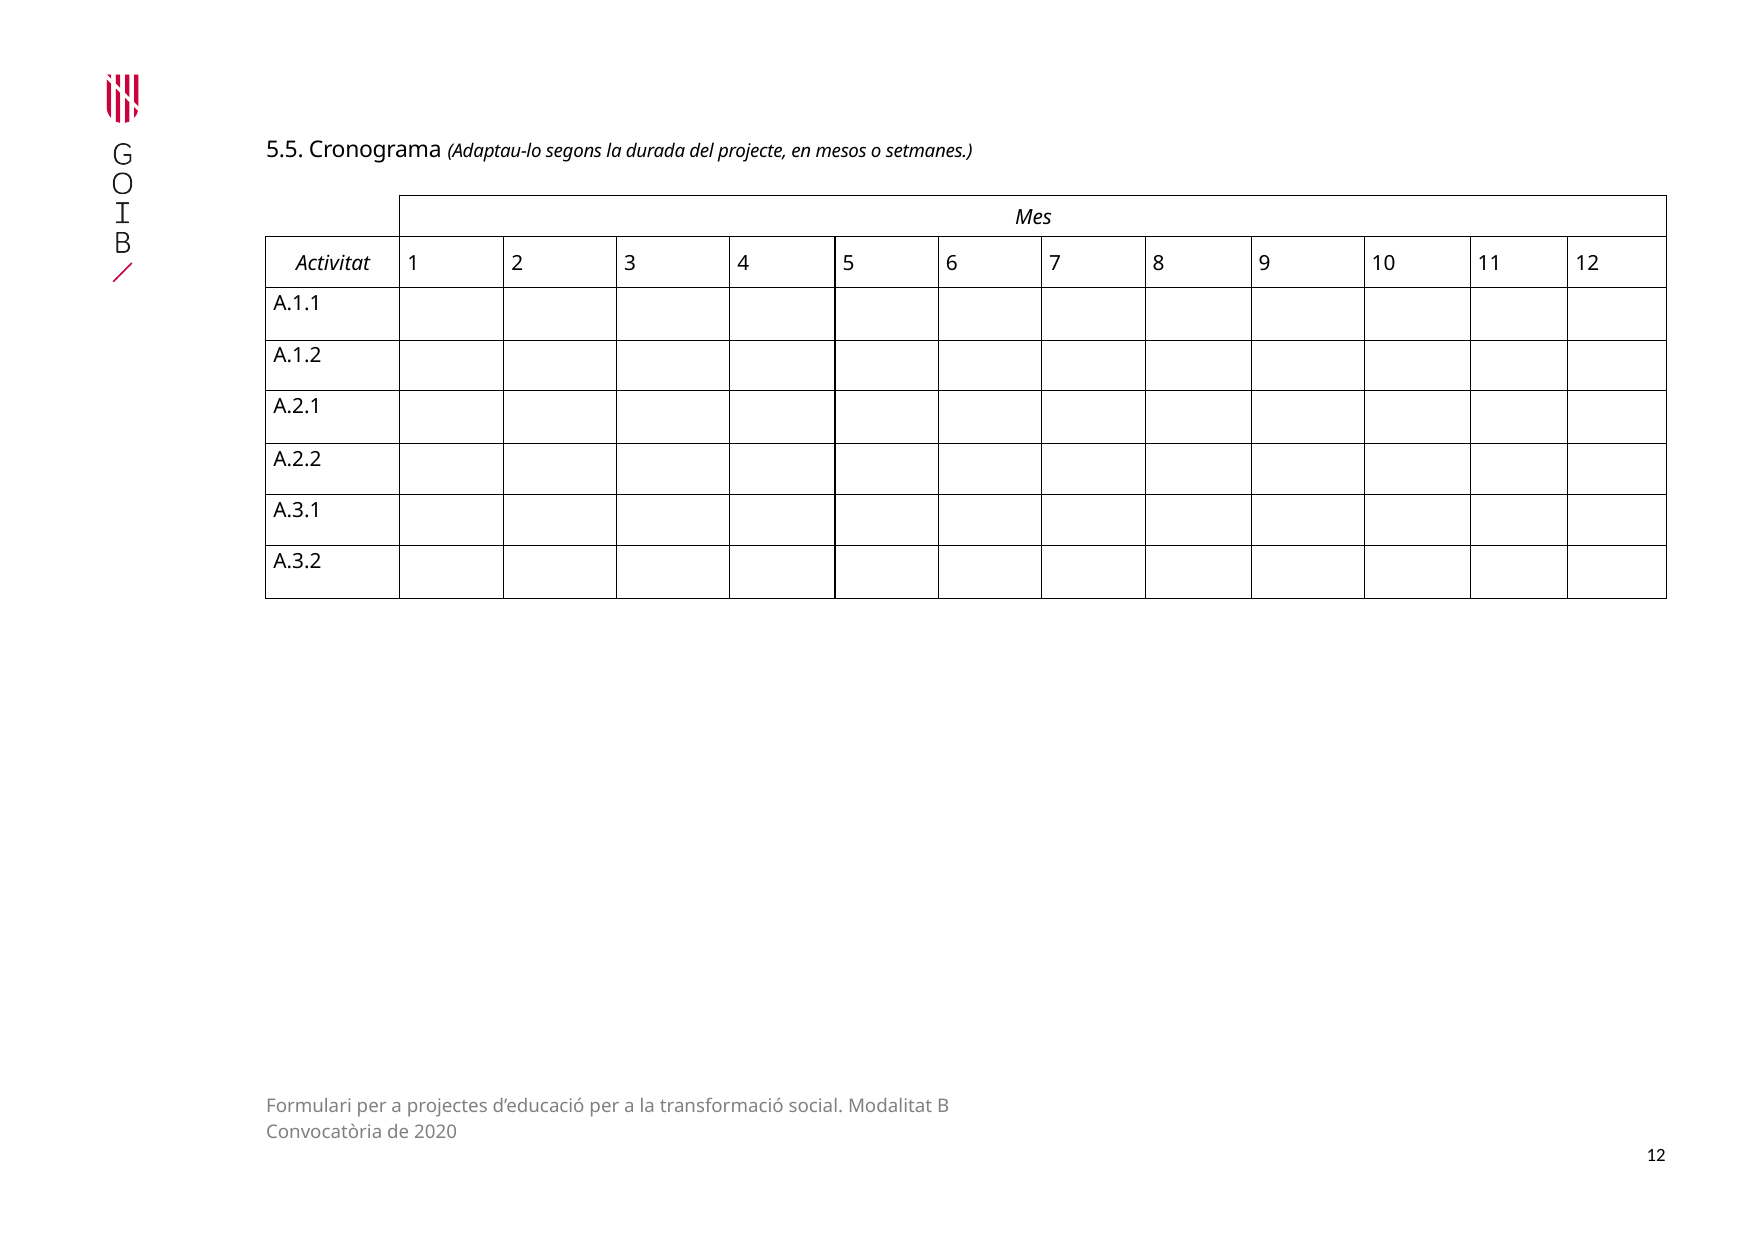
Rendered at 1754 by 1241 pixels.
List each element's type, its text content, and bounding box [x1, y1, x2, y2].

table_cell [504, 444, 616, 494]
table_header Mes [400, 196, 1666, 236]
table_cell [939, 391, 1041, 443]
table_cell [617, 288, 729, 339]
table_cell [939, 341, 1041, 390]
table_cell [1252, 341, 1364, 390]
table_cell [400, 495, 503, 545]
table_cell [1568, 495, 1666, 545]
table_cell [1252, 391, 1364, 443]
table_cell [1471, 288, 1567, 339]
table_cell 4 [730, 237, 834, 287]
table_cell 9 [1252, 237, 1364, 287]
table_cell [400, 341, 503, 390]
table_cell 10 [1365, 237, 1470, 287]
table_cell [1365, 341, 1470, 390]
table_cell [504, 391, 616, 443]
table_cell [1252, 444, 1364, 494]
table_cell [400, 444, 503, 494]
table_cell 11 [1471, 237, 1567, 287]
table_cell [617, 444, 729, 494]
table_cell [1146, 546, 1251, 598]
table_cell [617, 341, 729, 390]
table_cell [1146, 444, 1251, 494]
table_cell [1365, 444, 1470, 494]
table_cell [1146, 495, 1251, 545]
table_cell [730, 546, 834, 598]
table_cell A.1.2 [266, 341, 399, 390]
table_cell [730, 341, 834, 390]
table_cell [617, 391, 729, 443]
table_cell A.3.1 [266, 495, 399, 545]
table_cell [400, 391, 503, 443]
table_cell [939, 444, 1041, 494]
table_cell [836, 341, 938, 390]
table_cell [730, 495, 834, 545]
table_cell [939, 546, 1041, 598]
table_cell 7 [1042, 237, 1145, 287]
table_cell 2 [504, 237, 616, 287]
text 5.5. Cronograma (Adaptau-lo segons la durada del projecte, en mesos o setmanes.) [266, 133, 1665, 164]
table_cell 5 [836, 237, 938, 287]
table_cell [1568, 341, 1666, 390]
table_cell [1042, 444, 1145, 494]
table_cell [730, 444, 834, 494]
table_cell [1365, 288, 1470, 339]
table_cell [939, 288, 1041, 339]
table_cell 3 [617, 237, 729, 287]
table_cell [617, 546, 729, 598]
table_cell [730, 288, 834, 339]
table_cell [1568, 288, 1666, 339]
table_cell 1 [400, 237, 503, 287]
table_cell [1471, 391, 1567, 443]
table_cell [1252, 288, 1364, 339]
table_cell A.2.1 [266, 391, 399, 443]
table_cell A.2.2 [266, 444, 399, 494]
table_cell [836, 495, 938, 545]
table_cell A.1.1 [266, 288, 399, 339]
table_cell [836, 546, 938, 598]
table_cell [1042, 341, 1145, 390]
table_cell [1471, 495, 1567, 545]
table_cell [504, 288, 616, 339]
table_cell [1146, 341, 1251, 390]
table_cell [1365, 495, 1470, 545]
table_cell [1146, 288, 1251, 339]
picture [78, 51, 167, 313]
table_cell [617, 495, 729, 545]
table_cell [400, 288, 503, 339]
table_cell [1252, 495, 1364, 545]
table_cell [1365, 391, 1470, 443]
table_cell 6 [939, 237, 1041, 287]
table_cell [1568, 444, 1666, 494]
table_cell [400, 546, 503, 598]
table_cell [1568, 546, 1666, 598]
table_cell [1252, 546, 1364, 598]
table_cell 8 [1146, 237, 1251, 287]
table_cell A.3.2 [266, 546, 399, 598]
table_cell [504, 546, 616, 598]
table_cell [1042, 495, 1145, 545]
table_cell 12 [1568, 237, 1666, 287]
table_cell [730, 391, 834, 443]
table_cell [1042, 546, 1145, 598]
table_cell [504, 341, 616, 390]
table_header [266, 195, 399, 236]
table_cell [1471, 546, 1567, 598]
table_cell Activitat [266, 237, 399, 287]
table_cell [836, 444, 938, 494]
table_cell [504, 495, 616, 545]
table_cell [1471, 341, 1567, 390]
table_cell [939, 495, 1041, 545]
table_cell [836, 288, 938, 339]
table_cell [1568, 391, 1666, 443]
table_cell [1365, 546, 1470, 598]
table_cell [1471, 444, 1567, 494]
table_cell [1146, 391, 1251, 443]
table_cell [836, 391, 938, 443]
table_cell [1042, 391, 1145, 443]
table_cell [1042, 288, 1145, 339]
